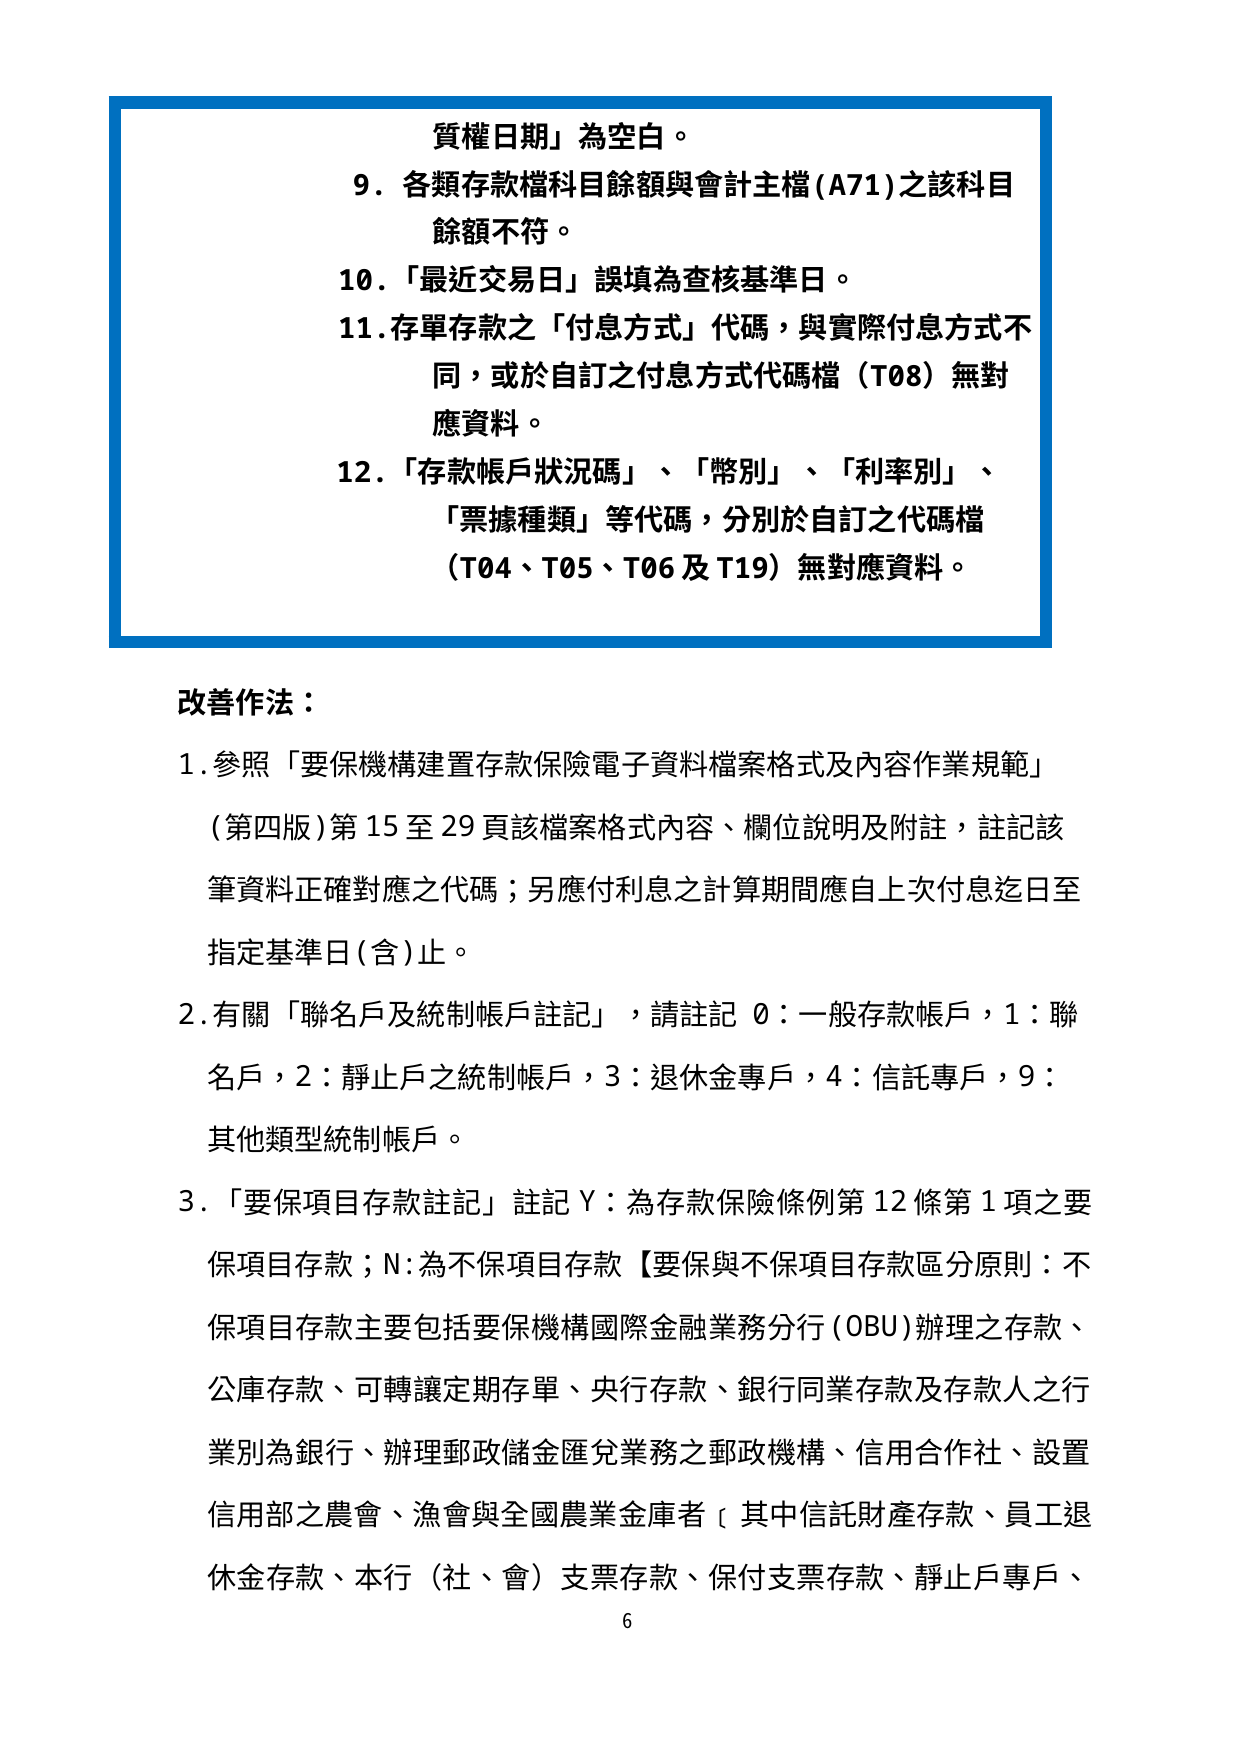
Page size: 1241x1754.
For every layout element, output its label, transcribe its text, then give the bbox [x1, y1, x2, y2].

table_header 態樣三：存摺存款檔(A21、B21、C21)、存單存款檔(A22、B22)及支票存款檔(A23)有下列缺失，影響存款歸戶或代扣二代健保補充保險費金額正確性： 對聯名戶、靜止戶、退休金專戶、信託專戶及其他類型統制帳戶，有未依本公司作業規範規定於「聯名戶及統制帳戶註記」欄位註記“1”（ 聯名戶）、“2”(靜止戶)、“3”(退休金專戶)、“4”(信託專戶)、“9”(其他類型統制帳戶) 或註記錯誤。 「存戶性質或組織型態」代碼填列錯誤。 「要保項目存款註記」、「代扣健保費註記」填列錯誤。 「客戶識別碼」、「納稅義務人識別碼」填列錯誤或於客戶基本資料檔（A11）無對應資料。 綜合存款戶之定期存款，其「存款帳號」欄位均未填列綜存之活期存款帳號，並將定期存款之帳號填列於「存單號碼/綜存之定期性存款帳號或序號」欄位。 對質權設定、存單質借之「存款設定種類」填列錯誤。 「存款設定種類」為存單質借，於存款質借擔保品檔（A43）無對應資料。 辦理質權設定，「存款設定質權金額」或「設定質權日期」為空白。 各類存款檔科目餘額與會計主檔(A71)之該科目餘額不符。 「最近交易日」誤填為查核基準日。 存單存款之「付息方式」代碼，與實際付息方式不同，或於自訂之付息方式代碼檔（T08）無對應資料。 「存款帳戶狀況碼」、「幣別」、「利率別」、「票據種類」等代碼，分別於自訂之代碼檔（T04、T05、T06及T19）無對應資料。 [121, 109, 1040, 636]
text 2.有關「聯名戶及統制帳戶註記」，請註記 0：一般存款帳戶，1：聯名戶，2：靜止戶之統制帳戶，3：退休金專戶，4：信託專戶，9：其他類型統制帳戶。 [177, 971, 1093, 1159]
text 改善作法： [177, 659, 1093, 721]
text 3.「要保項目存款註記」註記Y：為存款保險條例第12條第1項之要保項目存款；N:為不保項目存款【要保與不保項目存款區分原則：不保項目存款主要包括要保機構國際金融業務分行(OBU)辦理之存款、公庫存款、可轉讓定期存單、央行存款、銀行同業存款及存款人之行業別為銀行、辦理郵政儲金匯兌業務之郵政機構、信用合作社、設置信用部之農會、漁會與全國農業金庫者﹝其中信託財產存款、員工退休金存款、本行（社、會）支票存款、保付支票存款、靜止戶專戶、 [177, 1159, 1093, 1596]
text 1.參照「要保機構建置存款保險電子資料檔案格式及內容作業規範」(第四版)第15至29頁該檔案格式內容、欄位說明及附註，註記該筆資料正確對應之代碼；另應付利息之計算期間應自上次付息迄日至指定基準日(含)止。 [177, 721, 1093, 971]
